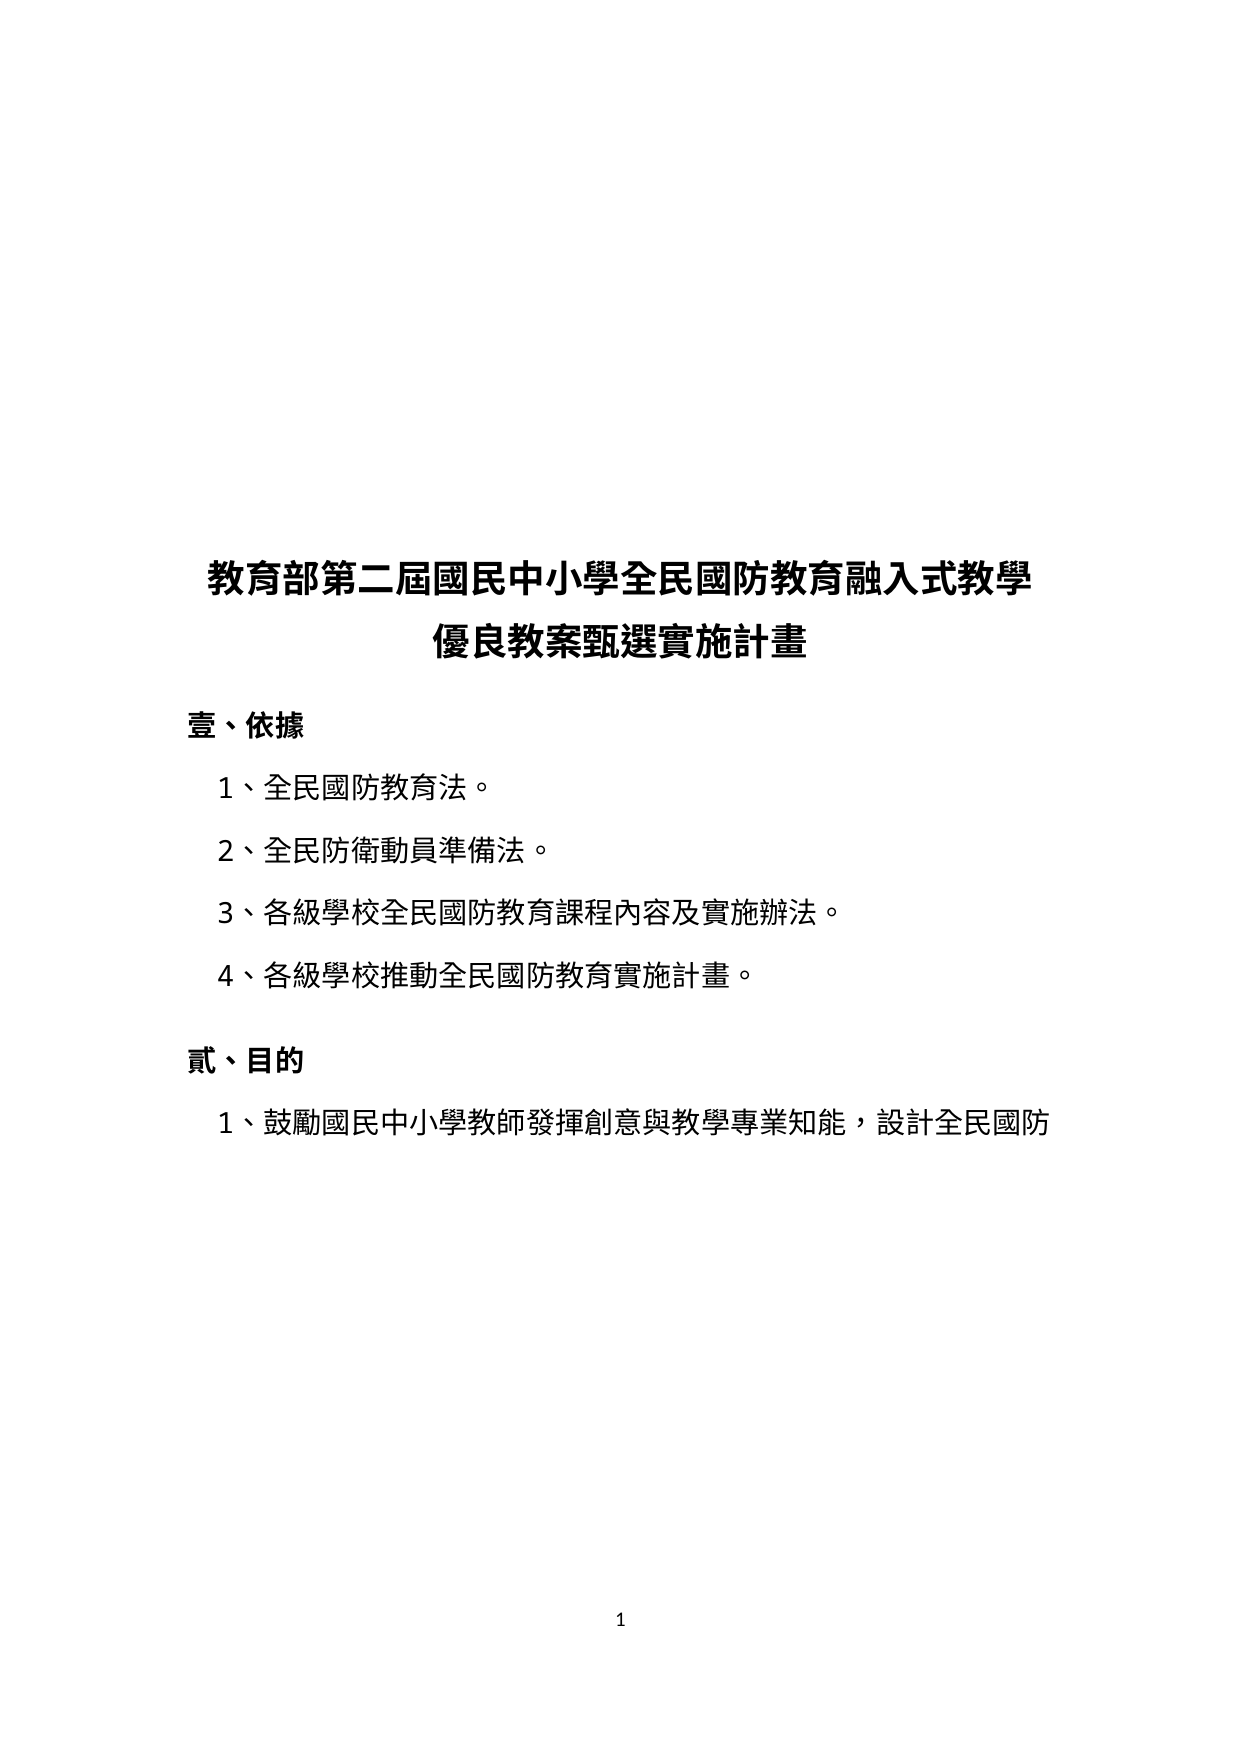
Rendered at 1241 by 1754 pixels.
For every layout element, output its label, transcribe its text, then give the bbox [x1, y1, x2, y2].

text 教育部第二屆國民中小學全民國防教育融入式教學 [187, 535, 1053, 597]
list 全民防衛動員準備法。 [217, 807, 1053, 870]
list 鼓勵國民中小學教師發揮創意與教學專業知能，設計全民國防 [217, 1079, 1053, 1142]
text 優良教案甄選實施計畫 [187, 597, 1053, 660]
list 各級學校推動全民國防教育實施計畫。 [217, 932, 1053, 995]
list 依據 [187, 682, 1053, 745]
list 全民國防教育法。 [217, 745, 1053, 807]
list 目的 [187, 1017, 1053, 1079]
list 各級學校全民國防教育課程內容及實施辦法。 [217, 870, 1053, 932]
